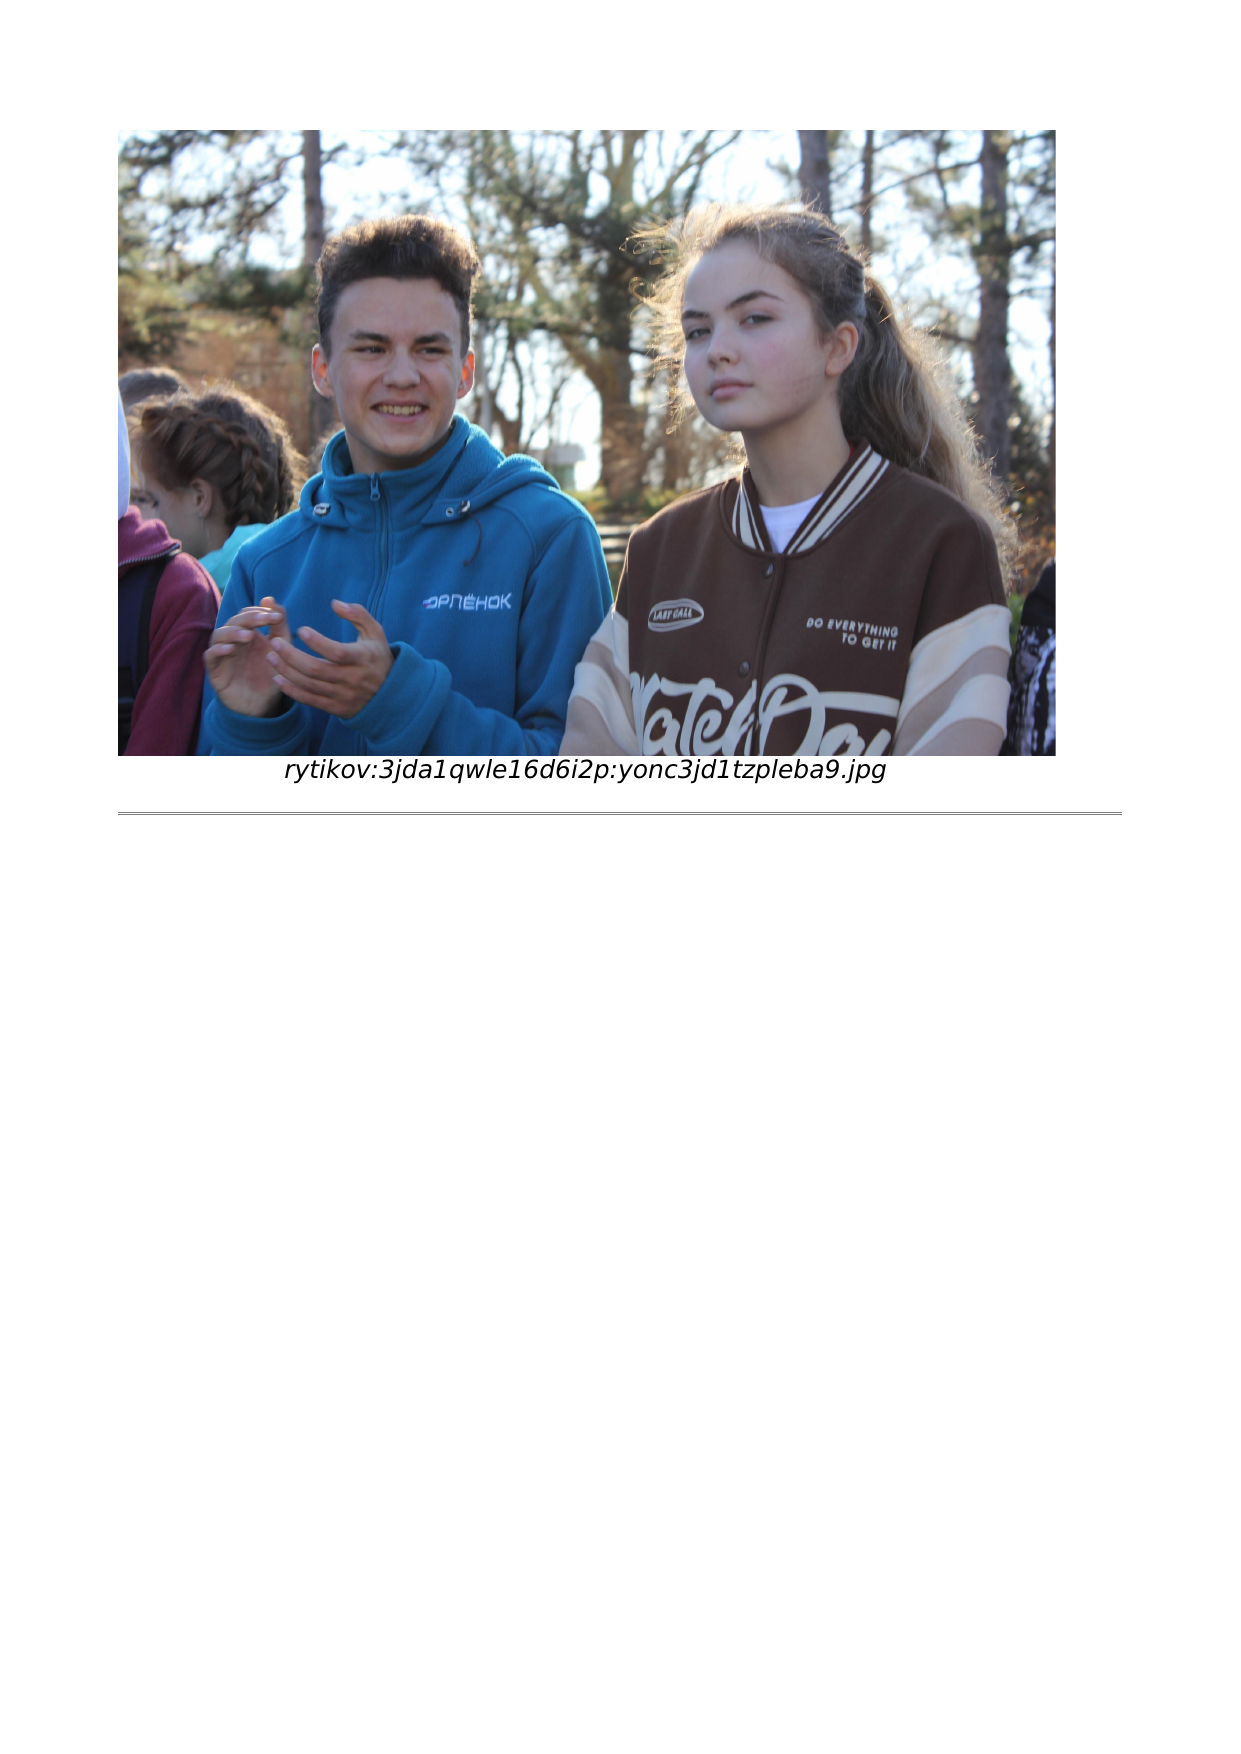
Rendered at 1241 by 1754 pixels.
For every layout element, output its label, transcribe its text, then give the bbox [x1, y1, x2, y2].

picture [118, 130, 1056, 756]
text rytikov:3jda1qwle16d6i2p:yonc3jd1tzpleba9.jpg [118, 756, 1056, 785]
